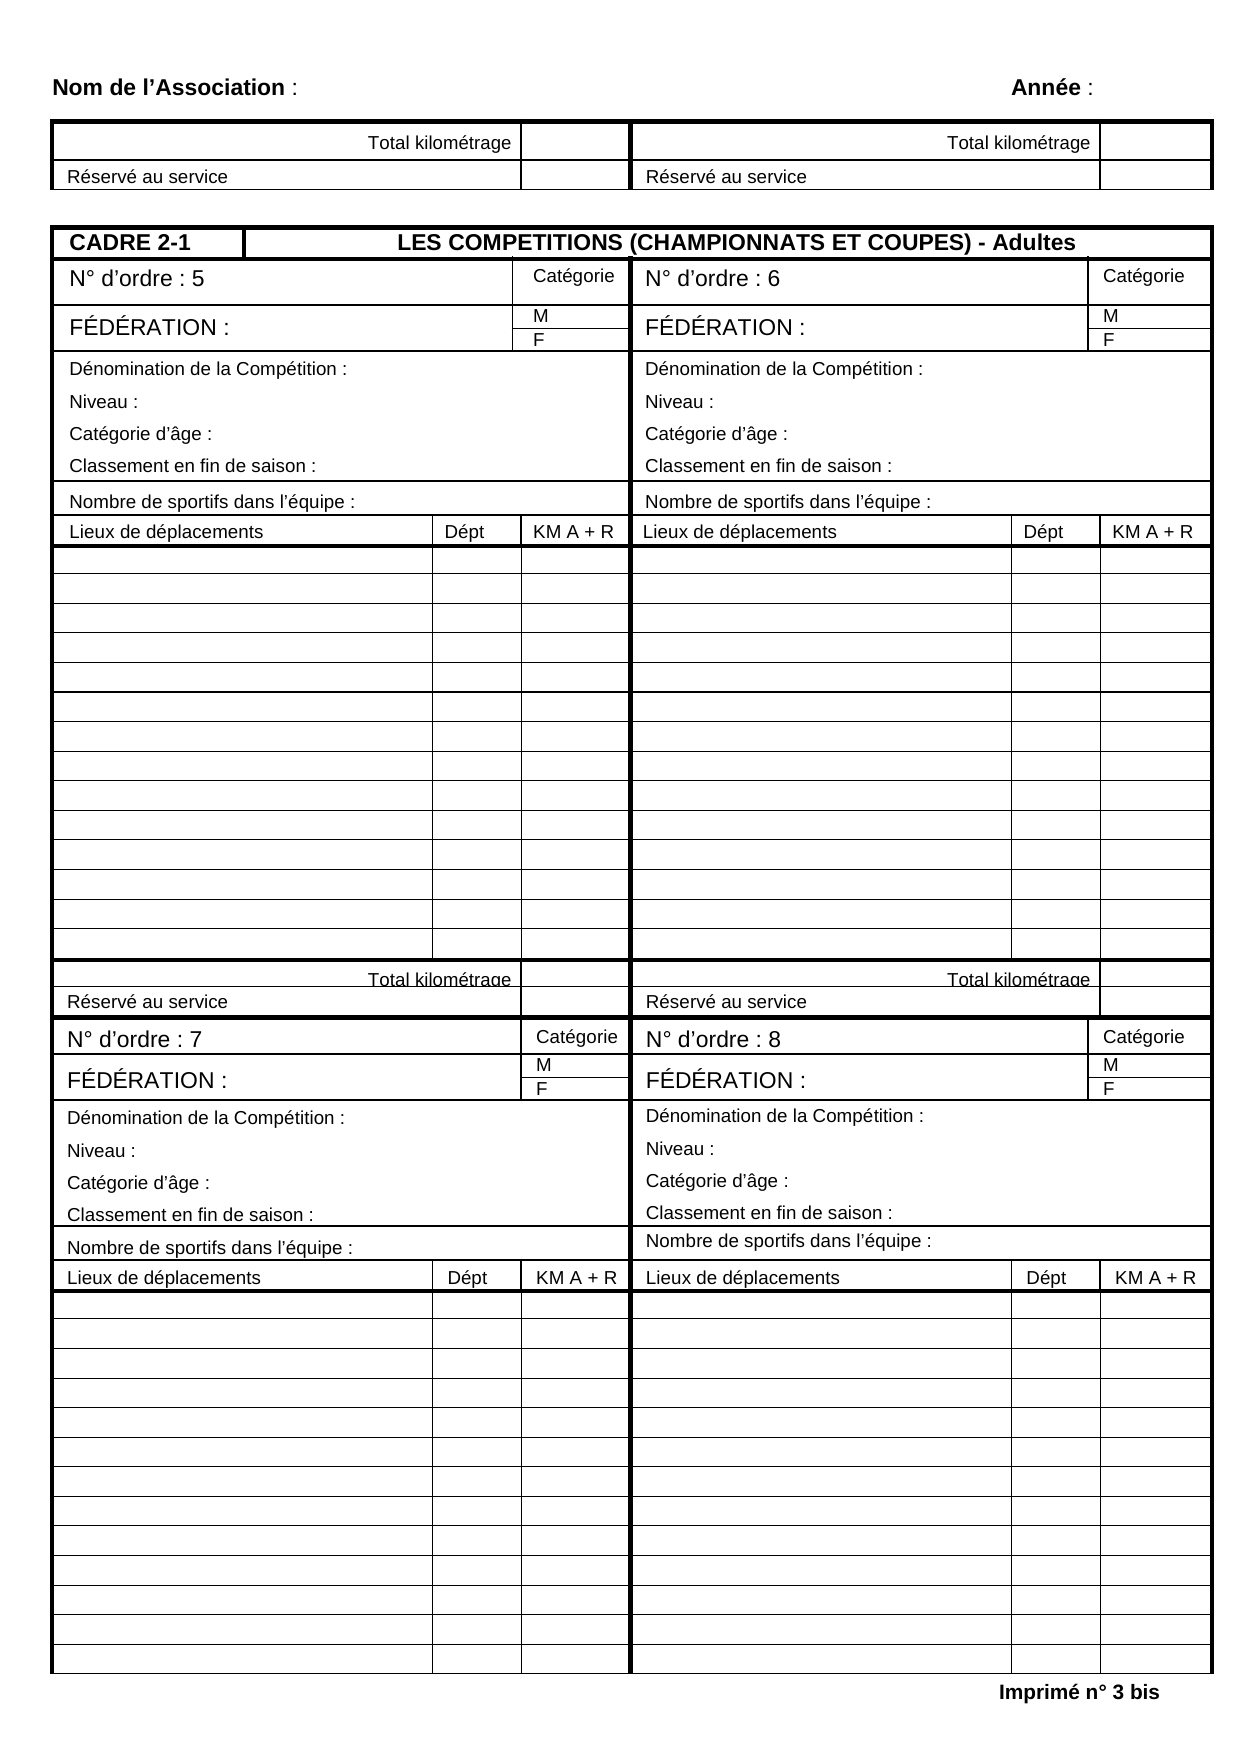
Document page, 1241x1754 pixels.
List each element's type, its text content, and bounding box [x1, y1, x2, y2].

table_cell [54, 1556, 432, 1584]
table_cell [54, 1467, 432, 1496]
table_cell Dénomination de la Compétition : Niveau : Catégorie d’âge : Classement en fin de saison : [54, 352, 628, 480]
table_cell [433, 1293, 521, 1318]
table_cell Catégorie [522, 1020, 628, 1053]
table_cell [54, 663, 432, 691]
table_cell [522, 1319, 628, 1348]
table_cell [433, 1645, 521, 1673]
table_cell [1012, 1497, 1100, 1525]
table_cell [633, 1615, 1011, 1644]
table_cell [633, 604, 1011, 632]
table_cell [54, 633, 432, 662]
table_cell [1101, 1349, 1210, 1377]
table_cell Dépt [1012, 516, 1099, 543]
table_cell [433, 1438, 521, 1466]
table_cell FÉDÉRATION : [633, 306, 1087, 350]
table_cell [633, 1349, 1011, 1377]
table_cell [522, 1438, 628, 1466]
table_cell Lieux de déplacements [633, 516, 1011, 543]
table_cell [1101, 722, 1210, 751]
table_cell Lieux de déplacements [54, 516, 432, 543]
table_cell [54, 870, 432, 898]
table_cell [1012, 548, 1100, 573]
table_cell [54, 1319, 432, 1348]
table_cell [1101, 1408, 1210, 1437]
table_cell [52, 190, 521, 199]
table_cell [54, 1349, 432, 1377]
table_cell [633, 781, 1011, 810]
table_cell [1012, 752, 1100, 780]
table_cell [54, 548, 432, 573]
table_cell [54, 722, 432, 751]
table_cell [1101, 1586, 1210, 1614]
table_cell M [513, 306, 628, 327]
table_cell [433, 752, 521, 780]
table_cell Total kilométrage [54, 962, 520, 986]
table_cell [1101, 987, 1210, 1015]
table_cell [433, 722, 521, 751]
table_cell Réservé au service [633, 161, 1099, 189]
table_cell [633, 811, 1011, 839]
table_cell [54, 781, 432, 810]
table_cell [522, 633, 628, 662]
table_cell Total kilométrage [54, 124, 520, 159]
table_cell N° d’ordre : 6 [633, 261, 1087, 304]
table_cell [433, 604, 521, 632]
table_cell [433, 1349, 521, 1377]
table_cell [54, 929, 432, 958]
table_cell [54, 1293, 432, 1318]
table_cell N° d’ordre : 7 [54, 1020, 520, 1053]
table_cell Total kilométrage [633, 124, 1099, 159]
table_cell [433, 1586, 521, 1614]
table_cell [433, 548, 521, 573]
table_cell M [1089, 1055, 1210, 1076]
table_header LES COMPETITIONS (CHAMPIONNATS ET COUPES) - Adultes [246, 230, 1210, 256]
table_cell [433, 929, 521, 958]
table_cell [633, 1379, 1011, 1407]
table_cell KM A + R [1101, 516, 1210, 543]
table_cell [633, 1497, 1011, 1525]
table_cell [1101, 840, 1210, 869]
table_cell [1012, 1319, 1100, 1348]
table_cell [1101, 161, 1210, 189]
table_cell [522, 548, 628, 573]
table_cell [54, 574, 432, 603]
table_cell Nombre de sportifs dans l’équipe : [54, 482, 628, 514]
table_cell Dépt [433, 516, 520, 543]
table_cell [433, 693, 521, 721]
table_cell [1012, 1645, 1100, 1673]
table_cell [522, 962, 628, 986]
table_cell [1101, 693, 1210, 721]
table_cell [522, 811, 628, 839]
table_cell [1012, 1556, 1100, 1584]
table_cell [1101, 663, 1210, 691]
table_cell [633, 633, 1011, 662]
table_cell [1012, 663, 1100, 691]
table_cell Dénomination de la Compétition : Niveau : Catégorie d’âge : Classement en fin de saison : [54, 1101, 628, 1225]
table_cell KM A + R [522, 516, 628, 543]
table_cell Nombre de sportifs dans l’équipe : [633, 482, 1210, 514]
table_cell [522, 1556, 628, 1584]
table_cell [433, 633, 521, 662]
table_cell Dépt [433, 1261, 520, 1289]
table_cell [54, 1645, 432, 1673]
table_cell [1012, 693, 1100, 721]
table_cell [633, 1408, 1011, 1437]
table_cell [633, 1319, 1011, 1348]
table_cell [1101, 1615, 1210, 1644]
table_cell [522, 1467, 628, 1496]
table_cell [633, 1467, 1011, 1496]
table_cell [1012, 811, 1100, 839]
table_cell [54, 1497, 432, 1525]
table_cell [1101, 1526, 1210, 1555]
table_cell [54, 752, 432, 780]
table_cell F [513, 329, 628, 350]
table_cell [633, 870, 1011, 898]
table_cell [1012, 1586, 1100, 1614]
table_cell [41, 119, 1228, 1674]
table_cell Catégorie [513, 261, 628, 304]
table_cell [1101, 574, 1210, 603]
table_cell [633, 663, 1011, 691]
table_cell [522, 1586, 628, 1614]
table_cell [522, 1293, 628, 1318]
table_cell [1012, 870, 1100, 898]
table_cell [1101, 548, 1210, 573]
table_cell [1101, 929, 1210, 958]
table_cell [631, 190, 1011, 199]
table_cell F [522, 1078, 628, 1099]
table_cell [1101, 1556, 1210, 1584]
table_cell [54, 1379, 432, 1407]
table_cell [1101, 1319, 1210, 1348]
table_cell [633, 1586, 1011, 1614]
table_cell [522, 752, 628, 780]
table_cell [433, 574, 521, 603]
table_cell F [1089, 329, 1210, 350]
table_header CADRE 2-1 [54, 230, 242, 256]
table_cell [1101, 1645, 1210, 1673]
table_cell Nombre de sportifs dans l’équipe : [633, 1227, 1210, 1259]
table_cell [633, 722, 1011, 751]
table_cell [1012, 722, 1100, 751]
table_cell Nombre de sportifs dans l’équipe : [54, 1227, 628, 1259]
table_cell [522, 1615, 628, 1644]
table_cell [522, 722, 628, 751]
table_cell [1012, 604, 1100, 632]
table_cell [54, 1526, 432, 1555]
table_cell N° d’ordre : 5 [54, 261, 512, 304]
table_cell [54, 1408, 432, 1437]
table_cell M [522, 1055, 628, 1076]
table_cell [1088, 190, 1100, 199]
table_cell KM A + R [522, 1261, 628, 1289]
table_cell [54, 1438, 432, 1466]
table_cell [433, 1467, 521, 1496]
table_cell FÉDÉRATION : [54, 1055, 520, 1099]
table_cell [433, 781, 521, 810]
table_cell Total kilométrage [633, 962, 1099, 986]
table_cell [522, 161, 628, 189]
table_cell [633, 1556, 1011, 1584]
table_cell [1101, 811, 1210, 839]
table_cell [433, 811, 521, 839]
table_cell [522, 900, 628, 928]
table_cell [522, 781, 628, 810]
table_cell [54, 604, 432, 632]
table_cell [433, 1556, 521, 1584]
table_cell [433, 1526, 521, 1555]
table_cell [1101, 1438, 1210, 1466]
table_cell N° d’ordre : 8 [633, 1020, 1087, 1053]
table_cell F [1089, 1078, 1210, 1099]
table_cell [1101, 752, 1210, 780]
table_cell [433, 1319, 521, 1348]
table_cell [1101, 1379, 1210, 1407]
table_cell [1012, 633, 1100, 662]
table_cell Catégorie [1089, 261, 1210, 304]
table_cell [1012, 900, 1100, 928]
table_cell [522, 663, 628, 691]
table_cell [633, 1438, 1011, 1466]
table_cell [522, 693, 628, 721]
table_cell Lieux de déplacements [54, 1261, 432, 1289]
table_cell [1101, 900, 1210, 928]
table_cell [1101, 870, 1210, 898]
table_cell [433, 840, 521, 869]
table_cell [522, 1349, 628, 1377]
table_cell [54, 840, 432, 869]
table_cell [522, 840, 628, 869]
table_cell Dépt [1012, 1261, 1099, 1289]
table_cell [54, 1615, 432, 1644]
table_cell [522, 1408, 628, 1437]
table_cell Réservé au service [54, 161, 520, 189]
table_cell [633, 900, 1011, 928]
table_cell FÉDÉRATION : [633, 1055, 1087, 1099]
table_cell [1012, 840, 1100, 869]
table_cell KM A + R [1101, 1261, 1210, 1289]
table_cell Catégorie [1089, 1020, 1210, 1053]
table_cell [1012, 1526, 1100, 1555]
table_cell [1012, 574, 1100, 603]
table_cell [54, 1586, 432, 1614]
table_cell [1101, 633, 1210, 662]
table_cell [54, 693, 432, 721]
table_cell FÉDÉRATION : [54, 306, 512, 350]
table_cell [433, 1408, 521, 1437]
table_cell [1012, 929, 1100, 958]
table_cell [522, 574, 628, 603]
table_cell [633, 752, 1011, 780]
table_cell [633, 548, 1011, 573]
table_cell [1012, 1615, 1100, 1644]
table_cell Dénomination de la Compétition : Niveau : Catégorie d’âge : Classement en fin de saison : [633, 1101, 1210, 1225]
table_cell [1101, 1293, 1210, 1318]
table_cell [433, 1615, 521, 1644]
table_cell [54, 811, 432, 839]
table_cell [522, 1379, 628, 1407]
table_cell [522, 929, 628, 958]
table_cell [522, 870, 628, 898]
table_cell [522, 1526, 628, 1555]
table_cell [633, 929, 1011, 958]
table_cell Dénomination de la Compétition : Niveau : Catégorie d’âge : Classement en fin de saison : [633, 352, 1210, 480]
table_cell [433, 1497, 521, 1525]
table_cell Réservé au service [633, 987, 1099, 1015]
table_cell [433, 663, 521, 691]
table_cell [1100, 190, 1212, 199]
table_cell Réservé au service [54, 987, 520, 1015]
table_cell [1101, 1467, 1210, 1496]
table_cell [633, 1645, 1011, 1673]
table_cell [633, 1526, 1011, 1555]
table_cell [1011, 190, 1088, 199]
table_cell M [1089, 306, 1210, 327]
table_cell [1101, 604, 1210, 632]
table_cell [522, 124, 628, 159]
table_cell [1012, 781, 1100, 810]
table_cell [1012, 1467, 1100, 1496]
table_cell [522, 987, 628, 1015]
table_cell [433, 900, 521, 928]
table_cell [433, 870, 521, 898]
table_cell [54, 900, 432, 928]
table_cell [522, 604, 628, 632]
table_cell [1101, 962, 1210, 986]
table_cell [1012, 1379, 1100, 1407]
table_cell [633, 574, 1011, 603]
table_cell [1012, 1408, 1100, 1437]
table_cell [1012, 1293, 1100, 1318]
table_cell [1012, 1438, 1100, 1466]
table_cell [633, 840, 1011, 869]
table_cell [633, 693, 1011, 721]
table_header Nom de l’Association : Année : [41, 74, 1228, 119]
table_cell Lieux de déplacements [633, 1261, 1011, 1289]
table_cell [1012, 1349, 1100, 1377]
table_cell [633, 1293, 1011, 1318]
table_cell [433, 1379, 521, 1407]
table_cell [1101, 1497, 1210, 1525]
table_cell [521, 190, 631, 199]
table_cell [1101, 124, 1210, 159]
table_cell [522, 1497, 628, 1525]
table_cell [1101, 781, 1210, 810]
table_cell [522, 1645, 628, 1673]
